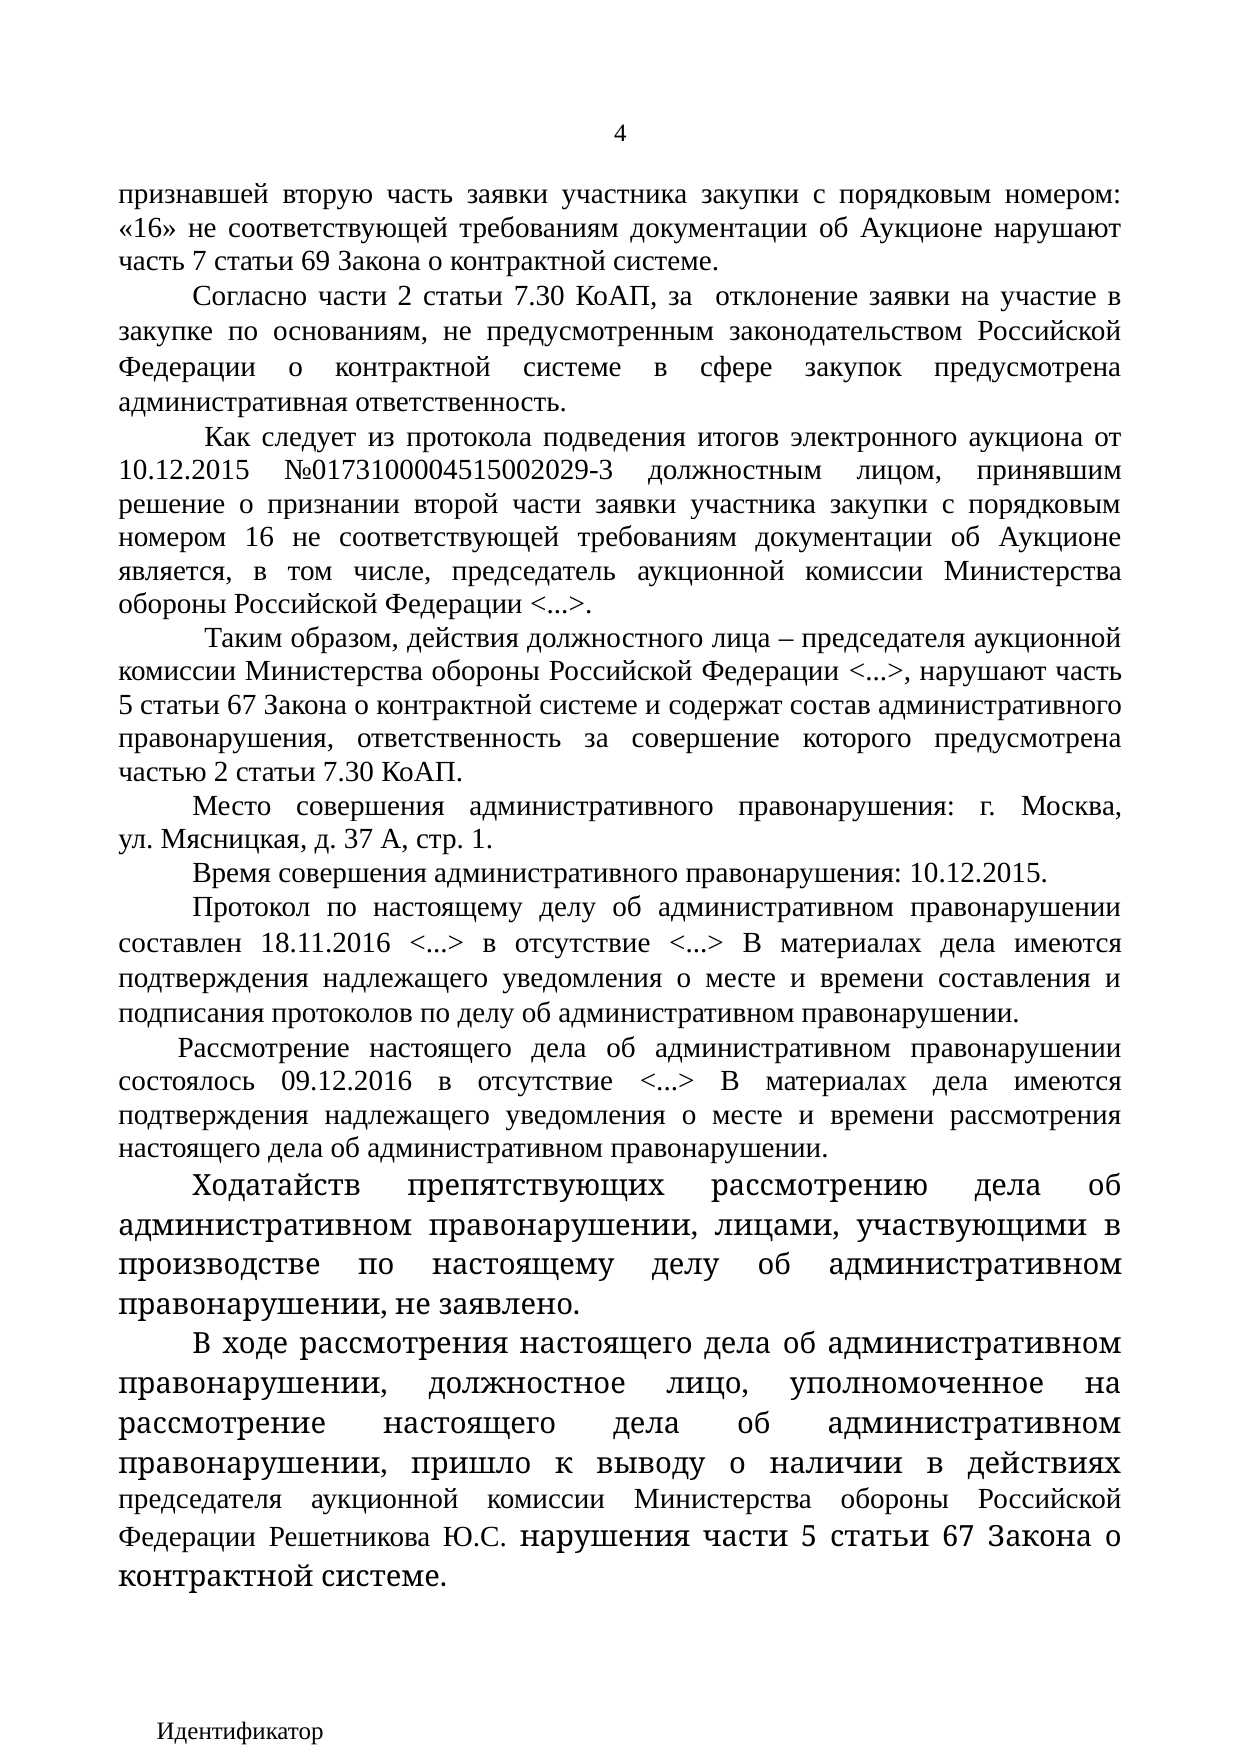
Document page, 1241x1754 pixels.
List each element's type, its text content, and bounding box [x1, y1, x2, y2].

text Место совершения административного правонарушения: г. Москва, ул. Мясницкая, д. 37 А, стр. 1. [118, 788, 1122, 855]
text В ходе рассмотрения настоящего дела об административном правонарушении, должностное лицо, уполномоченное на рассмотрение настоящего дела об административном правонарушении, пришло к выводу о наличии в действиях председателя аукционной комиссии Министерства обороны Российской Федерации Решетникова Ю.С. нарушения части 5 статьи 67 Закона о контрактной системе. [118, 1323, 1122, 1594]
text Ходатайств препятствующих рассмотрению дела об административном правонарушении, лицами, участвующими в производстве по настоящему делу об административном правонарушении, не заявлено. [118, 1164, 1122, 1323]
text Таким образом, действия должностного лица – председателя аукционной комиссии Министерства обороны Российской Федерации <...>, нарушают часть 5 статьи 67 Закона о контрактной системе и содержат состав административного правонарушения, ответственность за совершение которого предусмотрена частью 2 статьи 7.30 КоАП. [118, 620, 1122, 788]
text Время совершения административного правонарушения: 10.12.2015. [118, 855, 1122, 888]
text Протокол по настоящему делу об административном правонарушении составлен 18.11.2016 <...> в отсутствие <...> В материалах дела имеются подтверждения надлежащего уведомления о месте и времени составления и подписания протоколов по делу об административном правонарушении. [118, 888, 1122, 1030]
text Cогласно части 2 статьи 7.30 КоАП, за отклонение заявки на участие в закупке по основаниям, не предусмотренным законодательством Российской Федерации о контрактной системе в сфере закупок предусмотрена административная ответственность. [118, 277, 1122, 419]
text признавшей вторую часть заявки участника закупки с порядковым номером: «16» не соответствующей требованиям документации об Аукционе нарушают часть 7 статьи 69 Закона о контрактной системе. [118, 176, 1122, 277]
text Рассмотрение настоящего дела об административном правонарушении состоялось 09.12.2016 в отсутствие <...> В материалах дела имеются подтверждения надлежащего уведомления о месте и времени рассмотрения настоящего дела об административном правонарушении. [118, 1030, 1122, 1164]
text Как следует из протокола подведения итогов электронного аукциона от 10.12.2015 №0173100004515002029-3 должностным лицом, принявшим решение о признании второй части заявки участника закупки с порядковым номером 16 не соответствующей требованиям документации об Аукционе является, в том числе, председатель аукционной комиссии Министерства обороны Российской Федерации <...>. [118, 419, 1122, 620]
